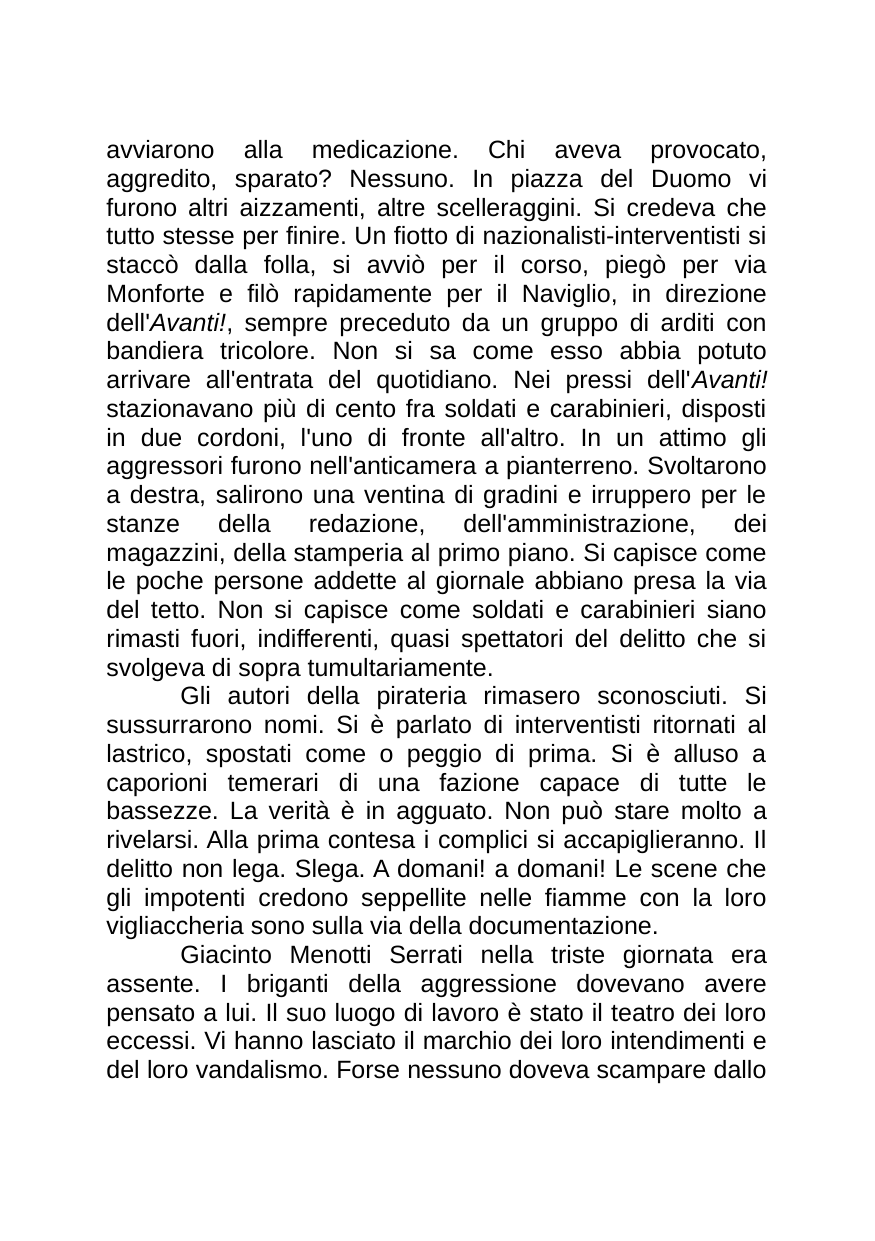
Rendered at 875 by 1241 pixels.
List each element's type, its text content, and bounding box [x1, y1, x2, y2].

text Giacinto Menotti Serrati nella triste giornata era assente. I briganti della aggressione dovevano avere pensato a lui. Il suo luogo di lavoro è stato il teatro dei loro eccessi. Vi hanno lasciato il marchio dei loro intendimenti e del loro vandalismo. Forse nessuno doveva scampare dallo [106, 940, 768, 1084]
text Gli autori della pirateria rimasero sconosciuti. Si sussurrarono nomi. Si è parlato di interventisti ritornati al lastrico, spostati come o peggio di prima. Si è alluso a caporioni temerari di una fazione capace di tutte le bassezze. La verità è in agguato. Non può stare molto a rivelarsi. Alla prima contesa i complici si accapiglieranno. Il delitto non lega. Slega. A domani! a domani! Le scene che gli impotenti credono seppellite nelle fiamme con la loro vigliaccheria sono sulla via della documentazione. [106, 681, 768, 940]
text avviarono alla medicazione. Chi aveva provocato, aggredito, sparato? Nessuno. In piazza del Duomo vi furono altri aizzamenti, altre scelleraggini. Si credeva che tutto stesse per finire. Un fiotto di nazionalisti-interventisti si staccò dalla folla, si avviò per il corso, piegò per via Monforte e filò rapidamente per il Naviglio, in direzione dell'Avanti!, sempre preceduto da un gruppo di arditi con bandiera tricolore. Non si sa come esso abbia potuto arrivare all'entrata del quotidiano. Nei pressi dell'Avanti! stazionavano più di cento fra soldati e carabinieri, disposti in due cordoni, l'uno di fronte all'altro. In un attimo gli aggressori furono nell'anticamera a pianterreno. Svoltarono a destra, salirono una ventina di gradini e irruppero per le stanze della redazione, dell'amministrazione, dei magazzini, della stamperia al primo piano. Si capisce come le poche persone addette al giornale abbiano presa la via del tetto. Non si capisce come soldati e carabinieri siano rimasti fuori, indifferenti, quasi spettatori del delitto che si svolgeva di sopra tumultariamente. [106, 135, 768, 681]
